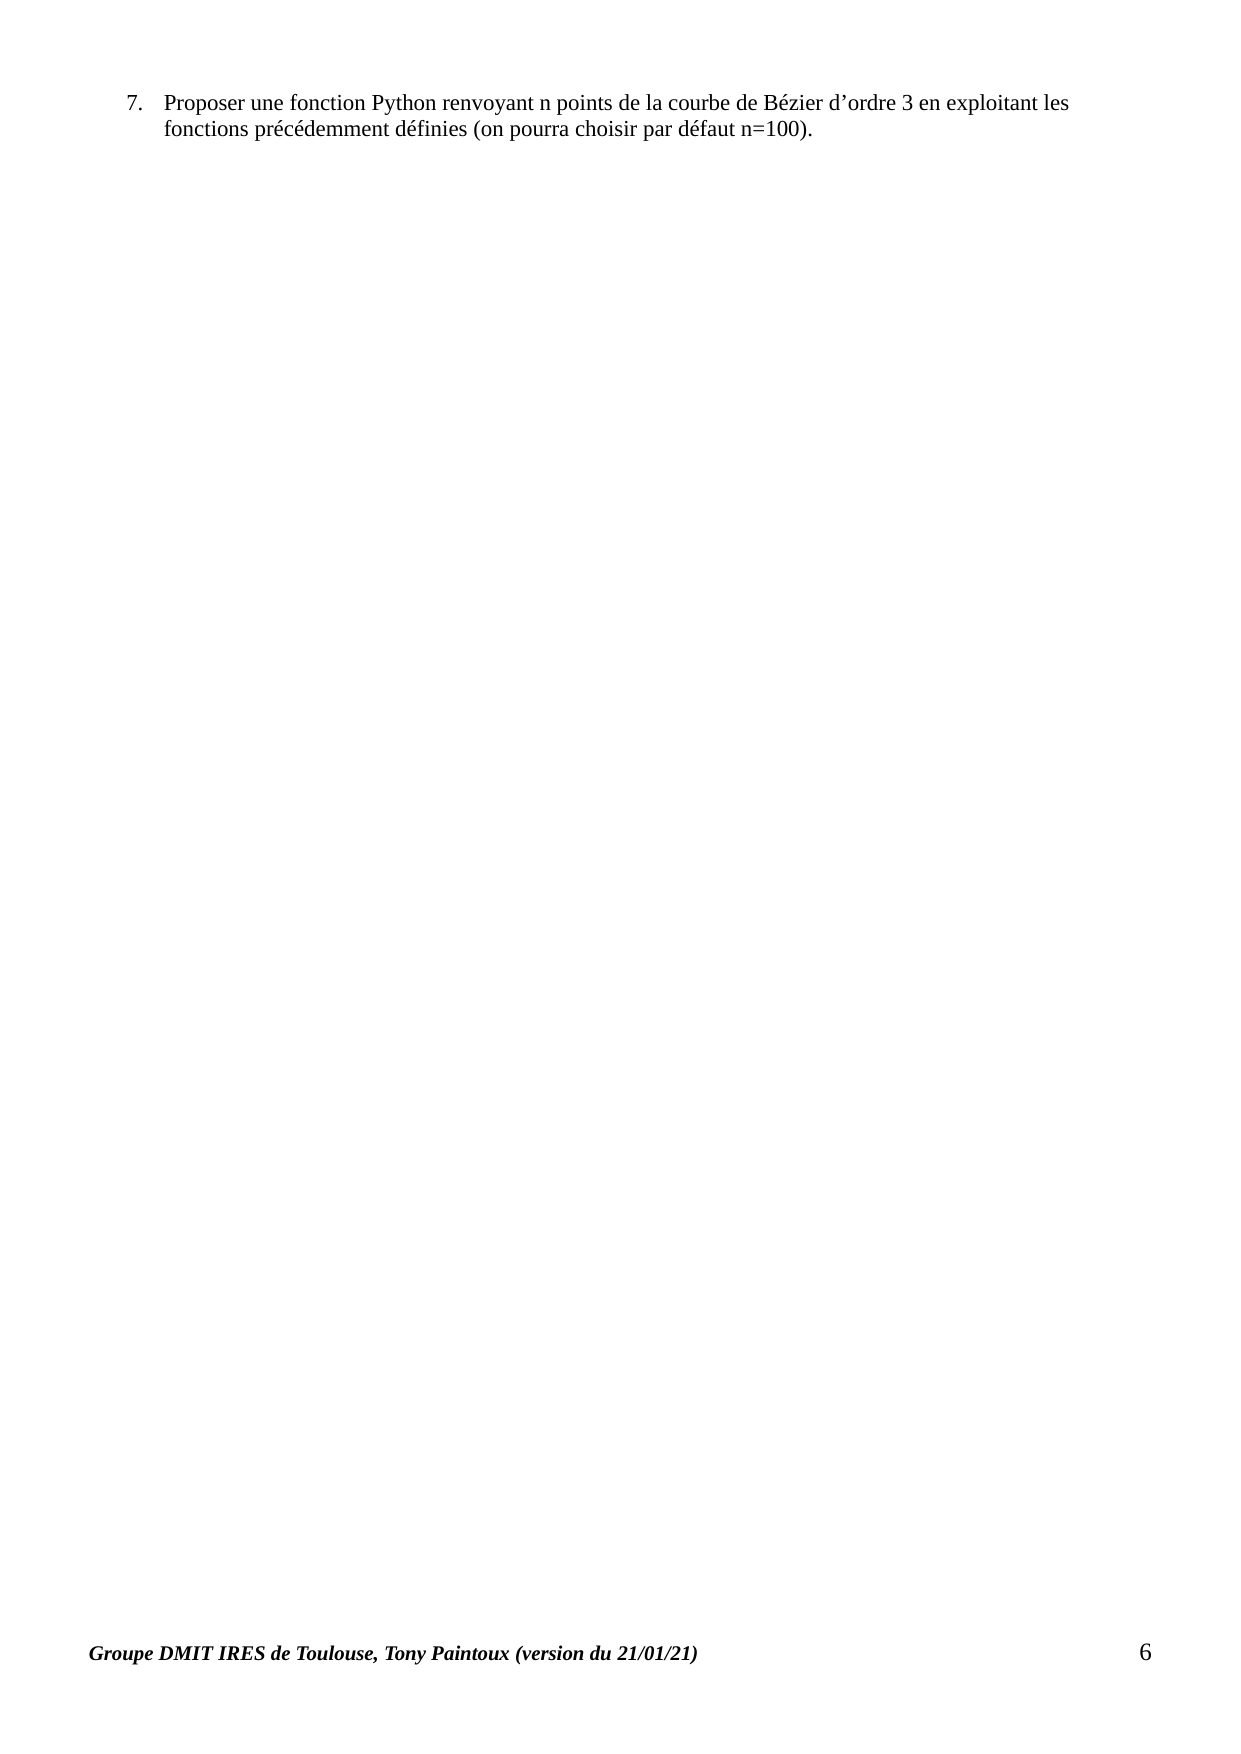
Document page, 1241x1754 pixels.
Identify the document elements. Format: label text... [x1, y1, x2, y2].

list Proposer une fonction Python renvoyant n points de la courbe de Bézier d’ordre 3 en exploitant les fonctions précédemment définies (on pourra choisir par défaut n=100). [126, 88, 1152, 141]
